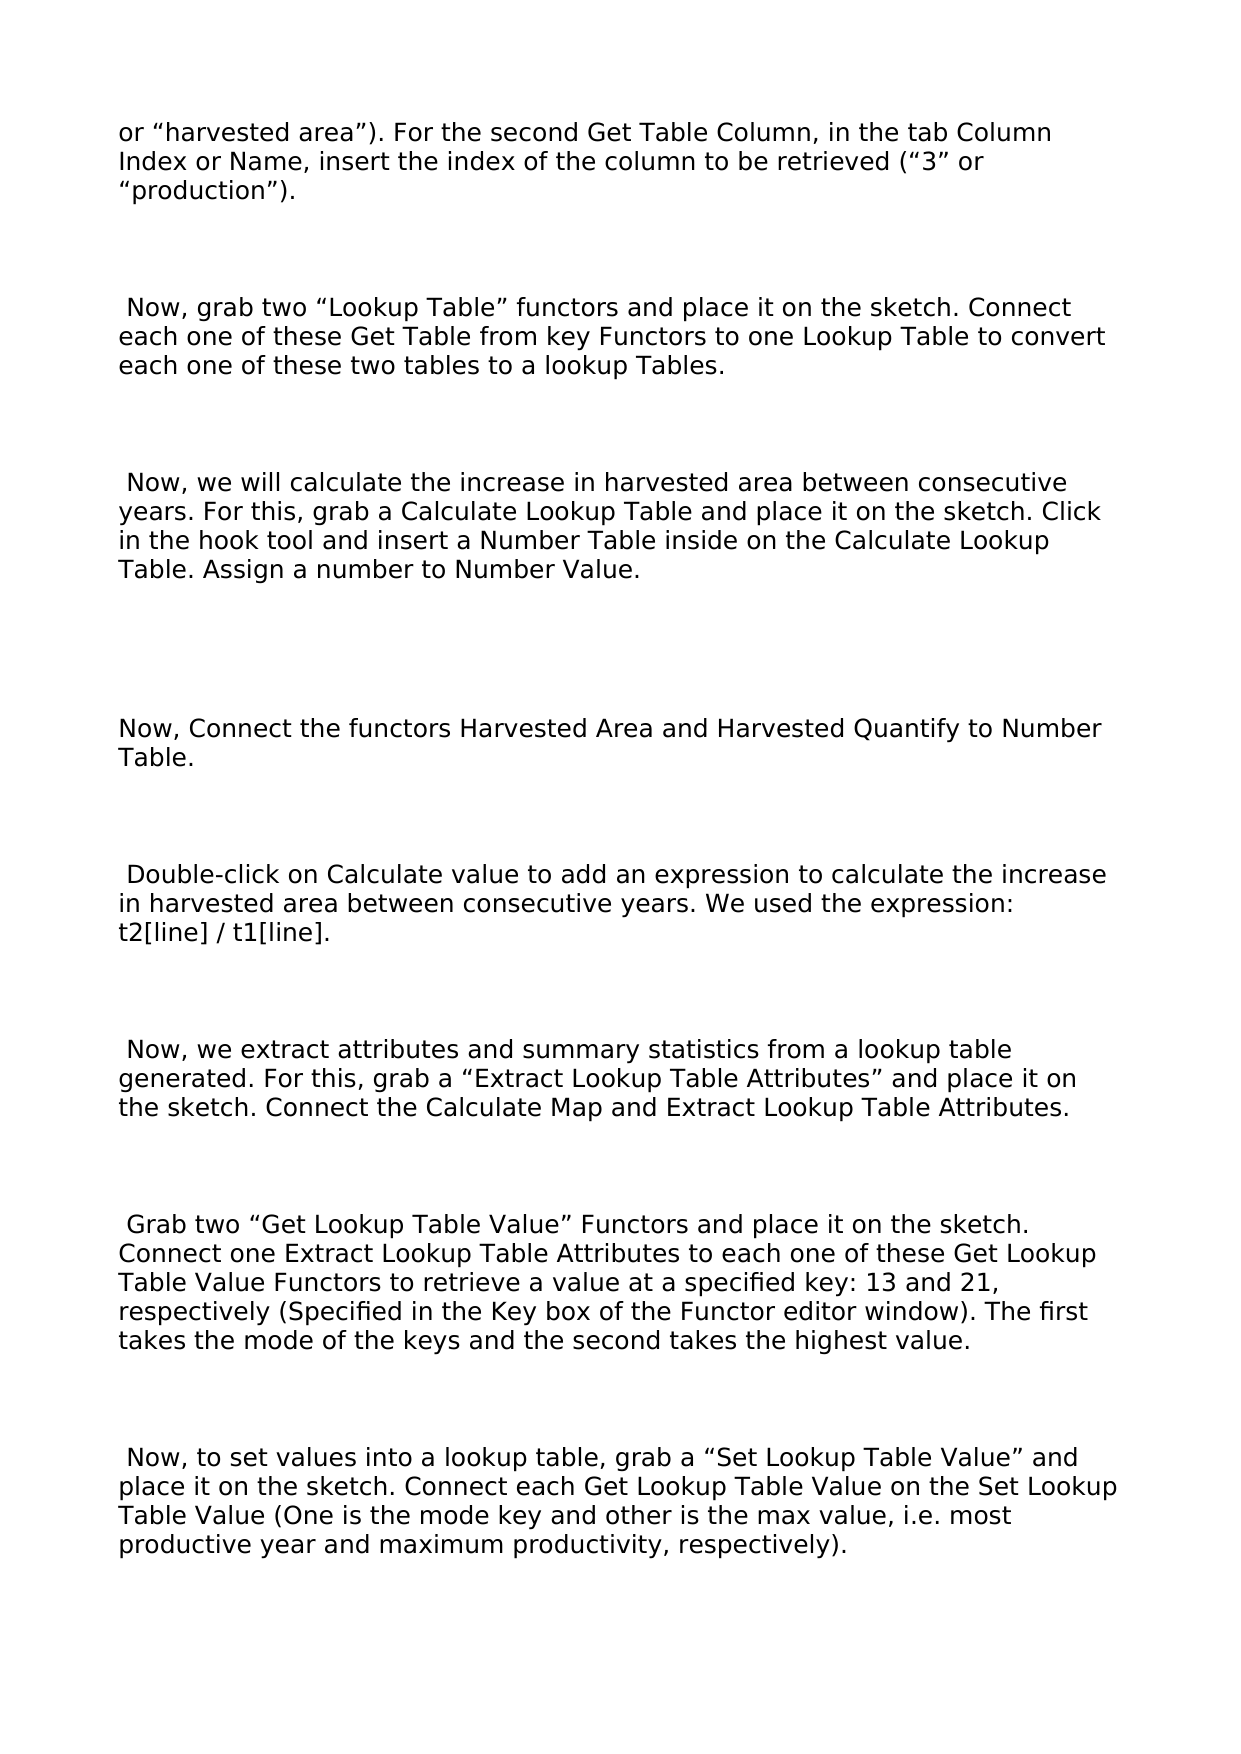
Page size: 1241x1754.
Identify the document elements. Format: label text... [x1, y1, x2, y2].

text or “harvested area”). For the second Get Table Column, in the tab Column Index or Name, insert the index of the column to be retrieved (“3” or “production”). Now, grab two “Lookup Table” functors and place it on the sketch. Connect each one of these Get Table from key Functors to one Lookup Table to convert each one of these two tables to a lookup Tables. Now, we will calculate the increase in harvested area between consecutive years. For this, grab a Calculate Lookup Table and place it on the sketch. Click in the hook tool and insert a Number Table inside on the Calculate Lookup Table. Assign a number to Number Value. [118, 118, 1122, 701]
text Now, Connect the functors Harvested Area and Harvested Quantify to Number Table. Double-click on Calculate value to add an expression to calculate the increase in harvested area between consecutive years. We used the expression: t2[line] / t1[line]. Now, we extract attributes and summary statistics from a lookup table generated. For this, grab a “Extract Lookup Table Attributes” and place it on the sketch. Connect the Calculate Map and Extract Lookup Table Attributes. Grab two “Get Lookup Table Value” Functors and place it on the sketch. Connect one Extract Lookup Table Attributes to each one of these Get Lookup Table Value Functors to retrieve a value at a specified key: 13 and 21, respectively (Specified in the Key box of the Functor editor window). The first takes the mode of the keys and the second takes the highest value. Now, to set values into a lookup table, grab a “Set Lookup Table Value” and place it on the sketch. Connect each Get Lookup Table Value on the Set Lookup Table Value (One is the mode key and other is the max value, i.e. most productive year and maximum productivity, respectively). [118, 714, 1122, 1618]
